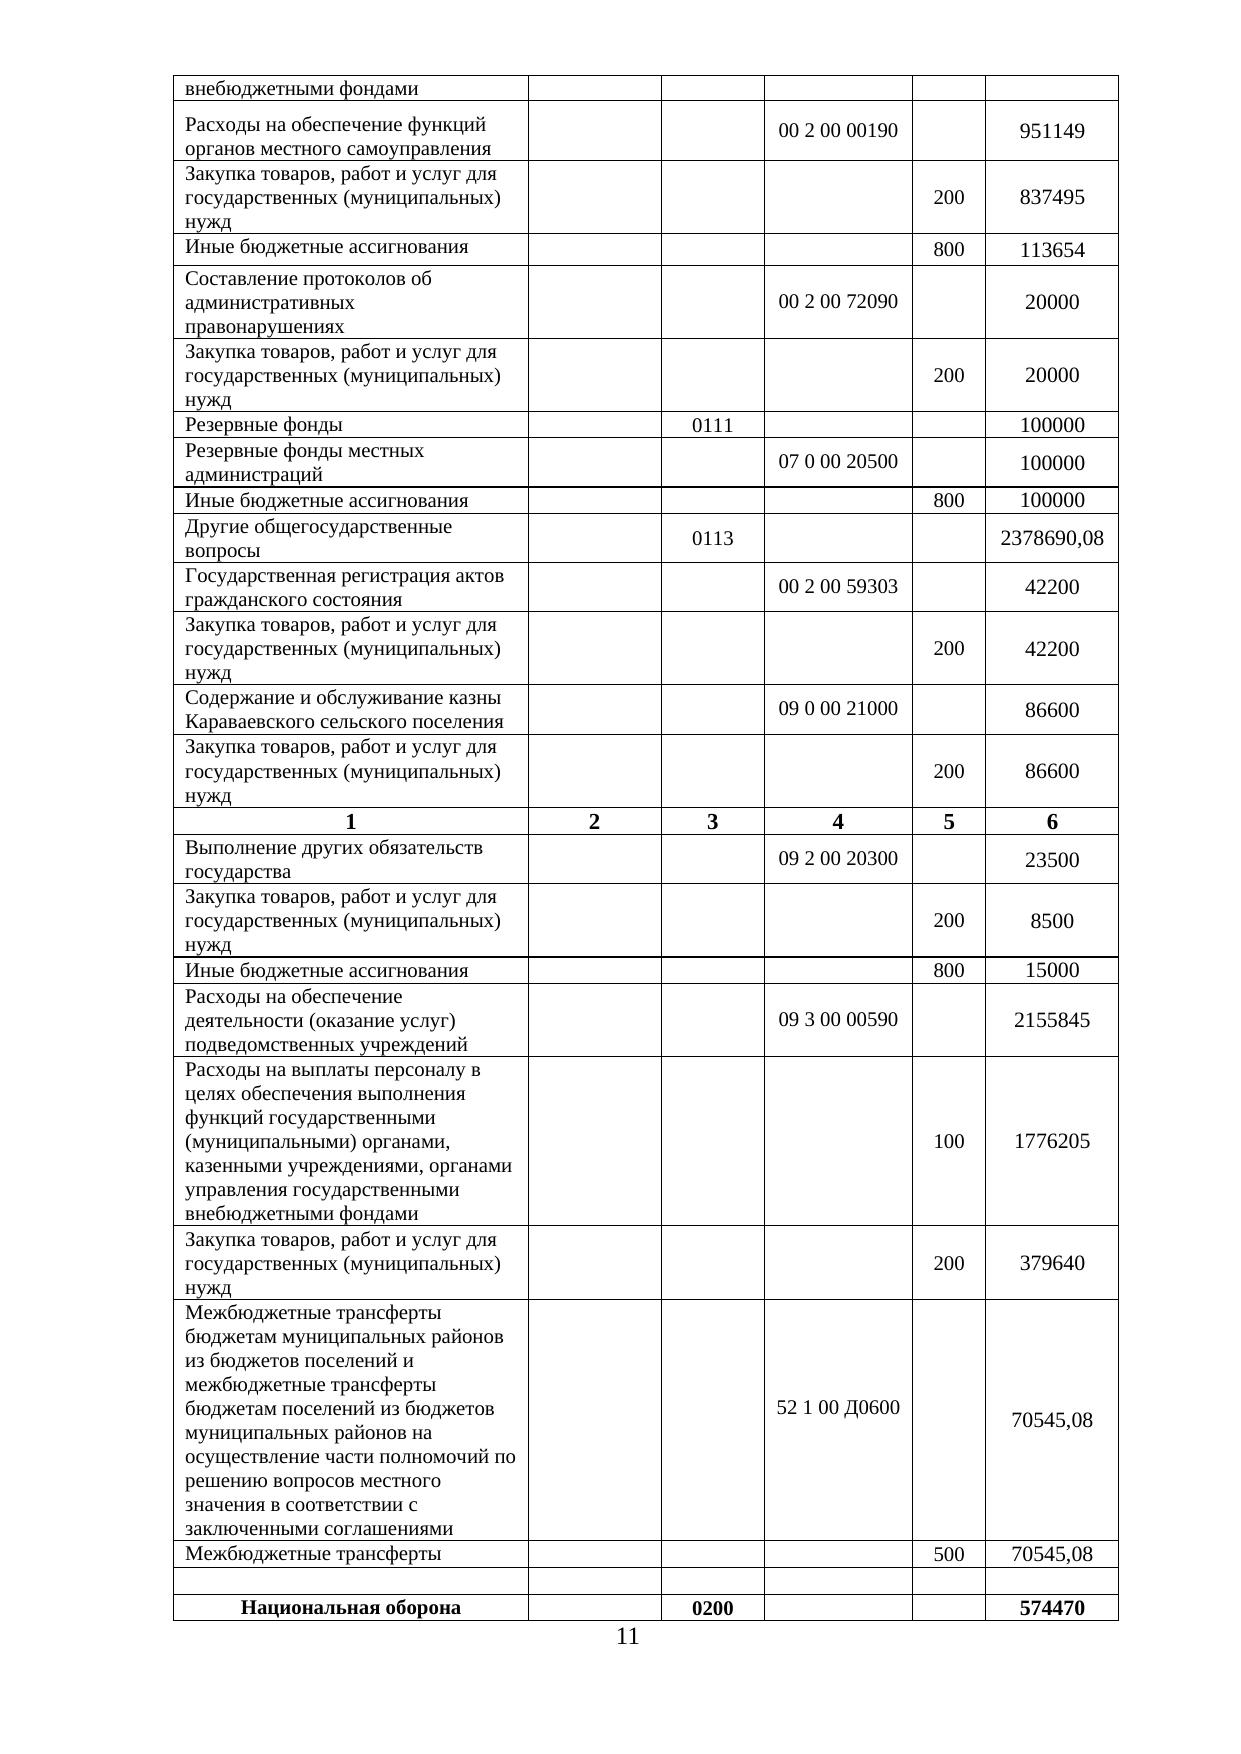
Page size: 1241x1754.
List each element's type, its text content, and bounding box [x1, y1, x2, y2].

table_cell Составление протоколов об административных правонарушениях [174, 266, 528, 338]
table_cell [174, 1568, 528, 1594]
table_cell [529, 884, 661, 956]
table_cell [662, 339, 764, 411]
table_cell 23500 [986, 835, 1118, 883]
table_cell [529, 266, 661, 338]
table_cell [765, 412, 912, 437]
table_cell [765, 488, 912, 513]
table_cell [913, 266, 985, 338]
table_cell 0113 [662, 514, 764, 562]
table_cell [529, 234, 661, 264]
table_cell 70545,08 [986, 1541, 1118, 1567]
table_cell внебюджетными фондами [174, 76, 528, 100]
table_cell [765, 76, 912, 100]
table_cell Государственная регистрация актов гражданского состояния [174, 563, 528, 611]
table_cell 00 2 00 00190 [765, 101, 912, 160]
table_cell 8500 [986, 884, 1118, 956]
table_cell Расходы на обеспечение деятельности (оказание услуг) подведомственных учреждений [174, 984, 528, 1056]
table_cell 113654 [986, 234, 1118, 264]
table_cell [662, 685, 764, 733]
table_cell 800 [913, 234, 985, 264]
table_cell [662, 612, 764, 684]
table_cell [529, 514, 661, 562]
table_cell [986, 1568, 1118, 1594]
table_cell [662, 101, 764, 160]
table_cell [662, 958, 764, 983]
table_cell 0111 [662, 412, 764, 437]
table_cell 00 2 00 59303 [765, 563, 912, 611]
table_cell [529, 563, 661, 611]
table_cell 574470 [986, 1595, 1118, 1620]
table_cell Выполнение других обязательств государства [174, 835, 528, 883]
table_cell 500 [913, 1541, 985, 1567]
table_cell [662, 438, 764, 486]
table_cell [913, 685, 985, 733]
table_cell [662, 1568, 764, 1594]
table_cell Национальная оборона [174, 1595, 528, 1620]
table_cell 07 0 00 20500 [765, 438, 912, 486]
table_cell [529, 488, 661, 513]
table_cell Закупка товаров, работ и услуг для государственных (муниципальных) нужд [174, 339, 528, 411]
table_cell [765, 339, 912, 411]
table_cell 800 [913, 488, 985, 513]
table_cell [986, 76, 1118, 100]
table_cell [662, 1541, 764, 1567]
table_cell 837495 [986, 161, 1118, 233]
table_cell [529, 958, 661, 983]
table_cell 200 [913, 612, 985, 684]
table_cell [913, 984, 985, 1056]
table_cell 20000 [986, 266, 1118, 338]
table_cell [765, 1568, 912, 1594]
table_cell Закупка товаров, работ и услуг для государственных (муниципальных) нужд [174, 161, 528, 233]
table_cell 4 [765, 808, 912, 834]
table_cell [662, 735, 764, 807]
table_cell [662, 266, 764, 338]
table_cell 3 [662, 808, 764, 834]
table_cell [529, 735, 661, 807]
table_cell 1 [174, 808, 528, 834]
table_cell [529, 339, 661, 411]
table_cell [765, 1057, 912, 1225]
table_cell Закупка товаров, работ и услуг для государственных (муниципальных) нужд [174, 884, 528, 956]
table_cell 20000 [986, 339, 1118, 411]
table_cell Межбюджетные трансферты бюджетам муниципальных районов из бюджетов поселений и межбюджетные трансферты бюджетам поселений из бюджетов муниципальных районов на осуществление части полномочий по решению вопросов местного значения в соответствии с заключенными соглашениями [174, 1300, 528, 1540]
table_cell 52 1 00 Д0600 [765, 1300, 912, 1540]
table_cell [662, 1226, 764, 1299]
table_cell [765, 1595, 912, 1620]
table_cell 09 3 00 00590 [765, 984, 912, 1056]
table_cell [913, 835, 985, 883]
table_cell 2378690,08 [986, 514, 1118, 562]
table_cell [913, 438, 985, 486]
table_cell [529, 984, 661, 1056]
table_cell 100000 [986, 488, 1118, 513]
table_cell 200 [913, 339, 985, 411]
table_cell 2 [529, 808, 661, 834]
table_cell 200 [913, 1226, 985, 1299]
table_cell [662, 563, 764, 611]
table_cell Содержание и обслуживание казны Караваевского сельского поселения [174, 685, 528, 733]
table_cell [913, 76, 985, 100]
table_cell [529, 101, 661, 160]
table_cell 70545,08 [986, 1300, 1118, 1540]
table_cell [529, 685, 661, 733]
table_cell Резервные фонды местных администраций [174, 438, 528, 486]
table_cell Другие общегосударственные вопросы [174, 514, 528, 562]
table_cell 0200 [662, 1595, 764, 1620]
table_cell 200 [913, 884, 985, 956]
table_cell Иные бюджетные ассигнования [174, 234, 528, 264]
table_cell 42200 [986, 612, 1118, 684]
table_cell Межбюджетные трансферты [174, 1541, 528, 1567]
table_cell [765, 234, 912, 264]
table_cell 00 2 00 72090 [765, 266, 912, 338]
table_cell [913, 412, 985, 437]
table_cell [529, 835, 661, 883]
table_cell [913, 1568, 985, 1594]
table_cell 100000 [986, 412, 1118, 437]
table_cell 200 [913, 161, 985, 233]
table_cell 800 [913, 958, 985, 983]
table_cell [765, 1226, 912, 1299]
table_cell [529, 1300, 661, 1540]
table_cell Расходы на выплаты персоналу в целях обеспечения выполнения функций государственными (муниципальными) органами, казенными учреждениями, органами управления государственными внебюджетными фондами [174, 1057, 528, 1225]
table_cell [765, 612, 912, 684]
table_cell 6 [986, 808, 1118, 834]
table_cell [529, 438, 661, 486]
table_cell [529, 76, 661, 100]
table_cell 09 2 00 20300 [765, 835, 912, 883]
table_cell 42200 [986, 563, 1118, 611]
table_cell 2155845 [986, 984, 1118, 1056]
table_cell [529, 1226, 661, 1299]
table_cell [529, 1595, 661, 1620]
table_cell Закупка товаров, работ и услуг для государственных (муниципальных) нужд [174, 735, 528, 807]
table_cell Иные бюджетные ассигнования [174, 488, 528, 513]
table_cell Резервные фонды [174, 412, 528, 437]
table_cell [529, 161, 661, 233]
table_cell 86600 [986, 685, 1118, 733]
table_cell [662, 76, 764, 100]
table_cell [913, 563, 985, 611]
table_cell 200 [913, 735, 985, 807]
table_cell [529, 412, 661, 437]
table_cell [662, 1057, 764, 1225]
table_cell Закупка товаров, работ и услуг для государственных (муниципальных) нужд [174, 612, 528, 684]
table_cell [662, 161, 764, 233]
table_cell 379640 [986, 1226, 1118, 1299]
table_cell [913, 1595, 985, 1620]
table_cell [913, 101, 985, 160]
table_cell [529, 1568, 661, 1594]
table_cell 15000 [986, 958, 1118, 983]
table_cell [662, 884, 764, 956]
table_cell 951149 [986, 101, 1118, 160]
table_cell 5 [913, 808, 985, 834]
table_cell [662, 1300, 764, 1540]
table_cell [529, 1057, 661, 1225]
table_cell Расходы на обеспечение функций органов местного самоуправления [174, 101, 528, 160]
table_cell [765, 884, 912, 956]
table_cell [765, 161, 912, 233]
table_cell [662, 234, 764, 264]
table_cell [913, 514, 985, 562]
table_cell [662, 835, 764, 883]
table_cell Иные бюджетные ассигнования [174, 958, 528, 983]
table_cell 09 0 00 21000 [765, 685, 912, 733]
table_cell [765, 735, 912, 807]
table_cell [913, 1300, 985, 1540]
table_cell [765, 1541, 912, 1567]
table_cell [765, 958, 912, 983]
table_cell 100 [913, 1057, 985, 1225]
table_cell [662, 488, 764, 513]
table_cell Закупка товаров, работ и услуг для государственных (муниципальных) нужд [174, 1226, 528, 1299]
table_cell [662, 984, 764, 1056]
table_cell [765, 514, 912, 562]
table_cell 1776205 [986, 1057, 1118, 1225]
table_cell 100000 [986, 438, 1118, 486]
table_cell 86600 [986, 735, 1118, 807]
table_cell [529, 1541, 661, 1567]
table_cell [529, 612, 661, 684]
